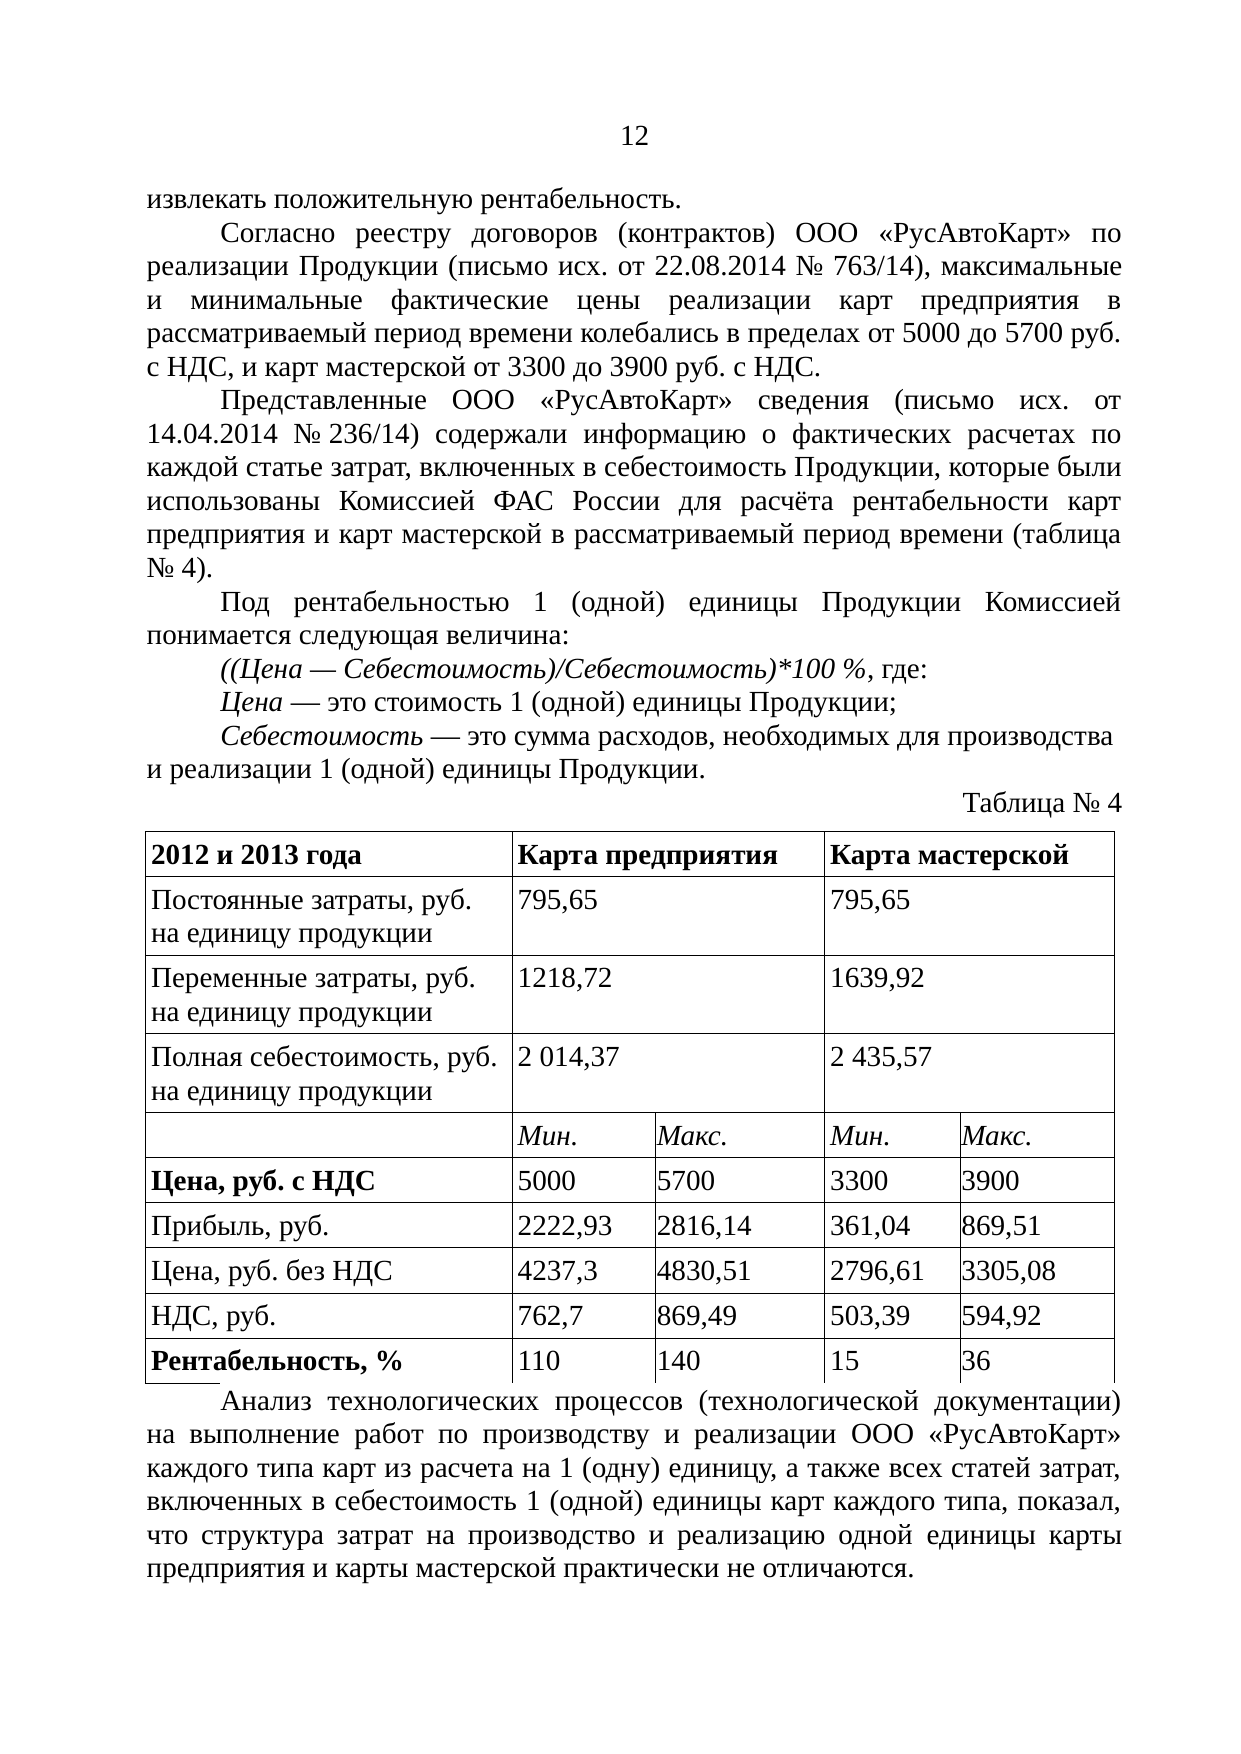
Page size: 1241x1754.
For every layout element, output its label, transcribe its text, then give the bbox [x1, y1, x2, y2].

table_cell 1218,72 [513, 956, 824, 1033]
text извлекать положительную рентабельность. [146, 181, 1122, 215]
table_cell 3900 [961, 1158, 1114, 1202]
text Цена — это стоимость 1 (одной) единицы Продукции; [146, 684, 1122, 718]
table_cell 15 [825, 1339, 960, 1383]
text Под рентабельностью 1 (одной) единицы Продукции Комиссией понимается следующая величина: [146, 584, 1122, 651]
table_cell 361,04 [825, 1203, 960, 1247]
table_cell Цена, руб. без НДС [146, 1248, 512, 1292]
table_cell 5700 [656, 1158, 824, 1202]
table_cell Постоянные затраты, руб. на единицу продукции [146, 877, 512, 955]
table_cell 795,65 [825, 877, 1114, 955]
table_cell 2 014,37 [513, 1034, 824, 1112]
table_cell 2222,93 [513, 1203, 655, 1247]
table_cell НДС, руб. [146, 1294, 512, 1337]
table_cell 503,39 [825, 1294, 960, 1337]
table_cell Прибыль, руб. [146, 1203, 512, 1247]
table_cell 762,7 [513, 1294, 655, 1337]
text Себестоимость — это сумма расходов, необходимых для производства и реализации 1 (одной) единицы Продукции. [146, 718, 1122, 785]
table_cell 140 [656, 1339, 824, 1383]
table_cell 4830,51 [656, 1248, 824, 1292]
table_cell 2816,14 [656, 1203, 824, 1247]
table_cell 5000 [513, 1158, 655, 1202]
table_cell 2796,61 [825, 1248, 960, 1292]
table_header Карта мастерской [825, 832, 1114, 876]
table_cell Рентабельность, % [146, 1339, 512, 1383]
text ((Цена — Себестоимость)/Себестоимость)*100 %, где: [146, 651, 1122, 684]
table_cell Цена, руб. с НДС [146, 1158, 512, 1202]
table_cell 869,49 [656, 1294, 824, 1337]
table_cell Макс. [961, 1113, 1114, 1157]
table_cell Переменные затраты, руб. на единицу продукции [146, 956, 512, 1033]
table_header Карта предприятия [513, 832, 824, 876]
table_cell 869,51 [961, 1203, 1114, 1247]
table_cell 594,92 [961, 1294, 1114, 1337]
table_cell Мин. [513, 1113, 655, 1157]
table_cell 110 [513, 1339, 655, 1383]
table_cell Мин. [825, 1113, 960, 1157]
text Таблица № 4 [146, 785, 1122, 818]
text Анализ технологических процессов (технологической документации) на выполнение работ по производству и реализации ООО «РусАвтоКарт» каждого типа карт из расчета на 1 (одну) единицу, а также всех статей затрат, включенных в себестоимость 1 (одной) единицы карт каждого типа, показал, что структура затрат на производство и реализацию одной единицы карты предприятия и карты мастерской практически не отличаются. [146, 1383, 1122, 1584]
table_cell 3300 [825, 1158, 960, 1202]
table_cell 1639,92 [825, 956, 1114, 1033]
table_cell 36 [961, 1339, 1114, 1383]
table_cell Полная себестоимость, руб. на единицу продукции [146, 1034, 512, 1112]
table_cell 2 435,57 [825, 1034, 1114, 1112]
text Представленные ООО «РусАвтоКарт» сведения (письмо исх. от 14.04.2014 № 236/14) содержали информацию о фактических расчетах по каждой статье затрат, включенных в себестоимость Продукции, которые были использованы Комиссией ФАС России для расчёта рентабельности карт предприятия и карт мастерской в рассматриваемый период времени (таблица № 4). [146, 382, 1122, 584]
table_header 2012 и 2013 года [146, 832, 512, 876]
table_cell 3305,08 [961, 1248, 1114, 1292]
table_cell 795,65 [513, 877, 824, 955]
text Согласно реестру договоров (контрактов) ООО «РусАвтоКарт» по реализации Продукции (письмо исх. от 22.08.2014 № 763/14), максимальные и минимальные фактические цены реализации карт предприятия в рассматриваемый период времени колебались в пределах от 5000 до 5700 руб. с НДС, и карт мастерской от 3300 до 3900 руб. с НДС. [146, 215, 1122, 382]
table_cell 4237,3 [513, 1248, 655, 1292]
table_cell [146, 1113, 512, 1157]
table_cell Макс. [656, 1113, 824, 1157]
